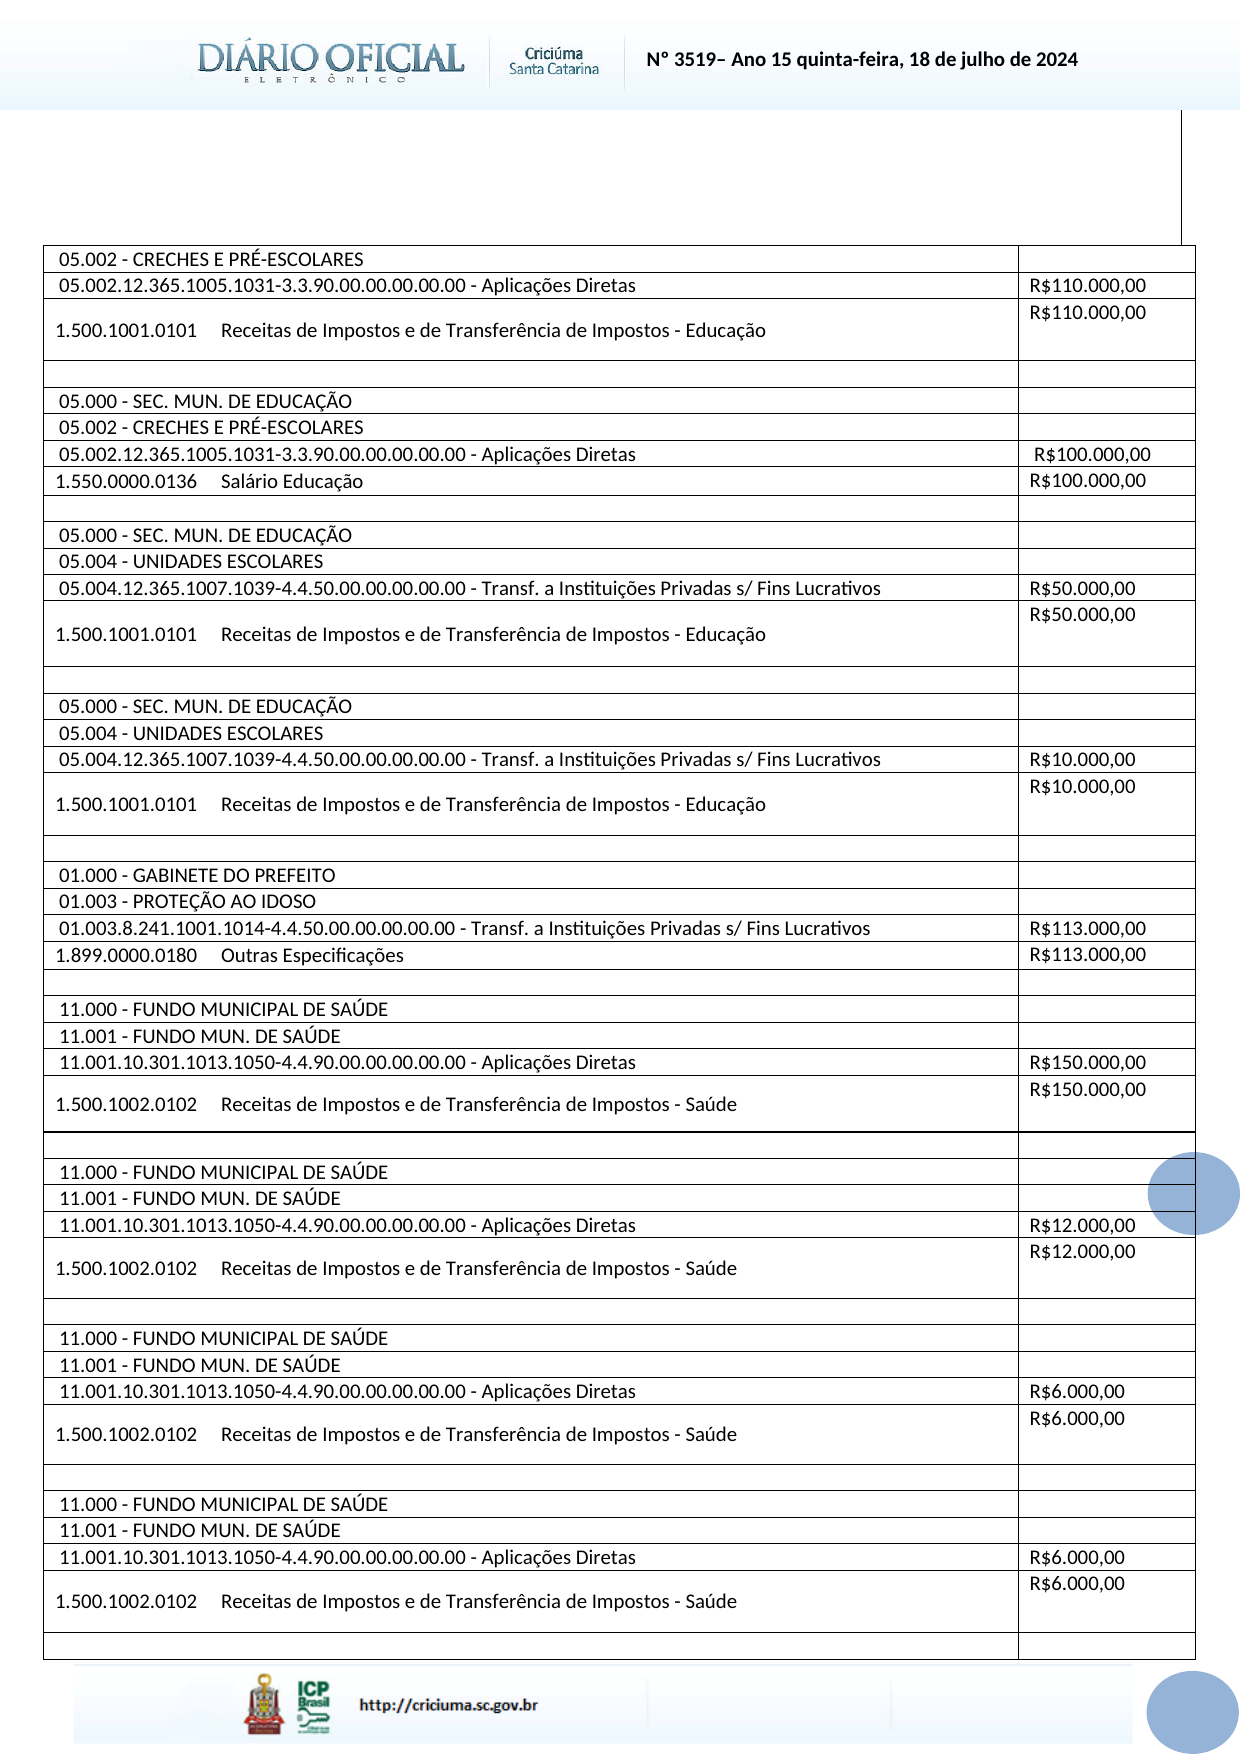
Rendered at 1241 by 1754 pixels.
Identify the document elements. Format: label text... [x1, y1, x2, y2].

table_cell [1019, 970, 1195, 995]
table_cell [1019, 414, 1195, 440]
table_cell [785, 1405, 1018, 1464]
table_cell R$12.000,00 [1019, 1238, 1195, 1298]
table_cell [785, 942, 1018, 969]
table_cell R$6.000,00 [1019, 1571, 1195, 1632]
table_cell [44, 773, 55, 835]
table_cell 01.003 - PROTEÇÃO AO IDOSO [44, 889, 1018, 914]
table_cell R$12.000,00 [1019, 1212, 1195, 1237]
table_cell 05.004 - UNIDADES ESCOLARES [44, 549, 1018, 574]
table_header 1.899.0000.0180 [55, 942, 221, 969]
table_cell [1019, 1325, 1195, 1351]
table_cell [785, 1571, 1018, 1632]
table_cell 11.000 - FUNDO MUNICIPAL DE SAÚDE [44, 1491, 1018, 1517]
table_cell [44, 970, 1018, 995]
table_cell 05.000 - SEC. MUN. DE EDUCAÇÃO [44, 388, 1018, 413]
table_cell R$150.000,00 [1019, 1076, 1195, 1131]
table_header Receitas de Impostos e de Transferência de Impostos - Educação [221, 601, 785, 666]
table_header Salário Educação [221, 467, 785, 494]
table_cell [44, 836, 1018, 861]
table_cell [785, 773, 1018, 835]
table_cell R$110.000,00 [1019, 299, 1195, 360]
table_cell R$110.000,00 [1019, 273, 1195, 298]
table_cell [1019, 1185, 1151, 1211]
table_cell [785, 467, 1018, 494]
table_header Outras Especificações [221, 942, 785, 969]
table_cell [785, 601, 1018, 666]
table_cell 05.000 - SEC. MUN. DE EDUCAÇÃO [44, 522, 1018, 547]
table_cell [44, 1405, 55, 1464]
table_cell [1019, 1633, 1195, 1659]
table_cell [785, 299, 1018, 360]
table_cell 11.000 - FUNDO MUNICIPAL DE SAÚDE [44, 996, 1018, 1022]
table_cell 05.002.12.365.1005.1031-3.3.90.00.00.00.00.00 - Aplicações Diretas [44, 273, 1018, 298]
table_header 1.500.1001.0101 [55, 299, 221, 360]
table_header Receitas de Impostos e de Transferência de Impostos - Saúde [221, 1405, 785, 1464]
table_cell [44, 1299, 1018, 1324]
table_cell 11.001.10.301.1013.1050-4.4.90.00.00.00.00.00 - Aplicações Diretas [44, 1544, 1018, 1569]
table_cell 01.000 - GABINETE DO PREFEITO [44, 862, 1018, 888]
table_cell [44, 1633, 1018, 1659]
table_cell [785, 1238, 1018, 1298]
table_header 1.500.1002.0102 [55, 1238, 221, 1298]
table_cell [1019, 361, 1195, 387]
table_cell 05.002 - CRECHES E PRÉ-ESCOLARES [44, 246, 1018, 272]
table_header 1.500.1001.0101 [55, 773, 221, 835]
table_cell 11.001 - FUNDO MUN. DE SAÚDE [44, 1518, 1018, 1543]
table_header Receitas de Impostos e de Transferência de Impostos - Educação [221, 299, 785, 360]
table_header 1.500.1002.0102 [55, 1076, 221, 1131]
table_cell [785, 1076, 1018, 1131]
table_header 1.550.0000.0136 [55, 467, 221, 494]
table_cell 11.001.10.301.1013.1050-4.4.90.00.00.00.00.00 - Aplicações Diretas [44, 1378, 1018, 1404]
table_cell [44, 1571, 55, 1632]
table_cell [1019, 720, 1195, 746]
table_cell R$113.000,00 [1019, 915, 1195, 941]
table_cell [44, 299, 55, 360]
table_cell [1019, 694, 1195, 719]
table_cell R$10.000,00 [1019, 747, 1195, 772]
table_cell R$10.000,00 [1019, 773, 1195, 835]
table_cell [44, 601, 55, 666]
table_cell [1019, 522, 1195, 547]
table_cell [1019, 1352, 1195, 1377]
table_cell 05.004 - UNIDADES ESCOLARES [44, 720, 1018, 746]
table_cell 11.001 - FUNDO MUN. DE SAÚDE [44, 1185, 1018, 1211]
table_header 1.500.1002.0102 [55, 1405, 221, 1464]
table_cell 01.003.8.241.1001.1014-4.4.50.00.00.00.00.00 - Transf. a Instituições Privadas s/ Fins Lucrativos [44, 915, 1018, 941]
table_cell R$100.000,00 [1019, 467, 1195, 494]
table_cell [1019, 1299, 1195, 1324]
table_cell [1019, 549, 1195, 574]
table_cell [44, 1076, 55, 1131]
table_header 1.500.1002.0102 [55, 1571, 221, 1632]
table_cell R$6.000,00 [1019, 1544, 1195, 1569]
table_cell [1019, 1491, 1195, 1517]
table_header Receitas de Impostos e de Transferência de Impostos - Saúde [221, 1238, 785, 1298]
table_cell 05.004.12.365.1007.1039-4.4.50.00.00.00.00.00 - Transf. a Instituições Privadas s/ Fins Lucrativos [44, 575, 1018, 600]
table_cell [1019, 1465, 1195, 1490]
table_cell 11.001 - FUNDO MUN. DE SAÚDE [44, 1023, 1018, 1048]
table_cell [1019, 1518, 1195, 1543]
table_cell [1019, 667, 1195, 693]
table_cell [44, 496, 1018, 521]
table_cell R$50.000,00 [1019, 601, 1195, 666]
table_cell 11.001.10.301.1013.1050-4.4.90.00.00.00.00.00 - Aplicações Diretas [44, 1049, 1018, 1075]
table_cell [44, 1465, 1018, 1490]
table_cell [44, 1133, 1018, 1158]
table_cell 05.002.12.365.1005.1031-3.3.90.00.00.00.00.00 - Aplicações Diretas [44, 441, 1018, 466]
table_cell 05.002 - CRECHES E PRÉ-ESCOLARES [44, 414, 1018, 440]
table_cell R$150.000,00 [1019, 1049, 1195, 1075]
table_header Receitas de Impostos e de Transferência de Impostos - Saúde [221, 1571, 785, 1632]
table_cell 11.000 - FUNDO MUNICIPAL DE SAÚDE [44, 1325, 1018, 1351]
table_header Receitas de Impostos e de Transferência de Impostos - Saúde [221, 1076, 785, 1131]
table_cell 05.004.12.365.1007.1039-4.4.50.00.00.00.00.00 - Transf. a Instituições Privadas s/ Fins Lucrativos [44, 747, 1018, 772]
table_cell [1019, 496, 1195, 521]
table_cell 11.000 - FUNDO MUNICIPAL DE SAÚDE [44, 1159, 1018, 1184]
table_cell 11.001 - FUNDO MUN. DE SAÚDE [44, 1352, 1018, 1377]
table_cell [1019, 889, 1195, 914]
table_cell [1019, 388, 1195, 413]
table_cell 05.000 - SEC. MUN. DE EDUCAÇÃO [44, 694, 1018, 719]
table_cell [1019, 1133, 1195, 1158]
table_cell [1019, 996, 1195, 1022]
table_cell [44, 667, 1018, 693]
table_cell [44, 1238, 55, 1298]
table_cell R$6.000,00 [1019, 1405, 1195, 1464]
table_header 1.500.1001.0101 [55, 601, 221, 666]
table_cell [44, 467, 55, 494]
table_cell 11.001.10.301.1013.1050-4.4.90.00.00.00.00.00 - Aplicações Diretas [44, 1212, 1018, 1237]
table_cell [44, 361, 1018, 387]
table_header Receitas de Impostos e de Transferência de Impostos - Educação [221, 773, 785, 835]
table_cell R$50.000,00 [1019, 575, 1195, 600]
table_cell [1019, 1159, 1166, 1184]
table_cell R$113.000,00 [1019, 942, 1195, 969]
table_cell R$100.000,00 [1019, 441, 1195, 466]
table_cell [1019, 836, 1195, 861]
table_cell [44, 942, 55, 969]
table_cell R$6.000,00 [1019, 1378, 1195, 1404]
table_cell [1019, 246, 1195, 272]
table_cell [1019, 862, 1195, 888]
table_cell [1019, 1023, 1195, 1048]
